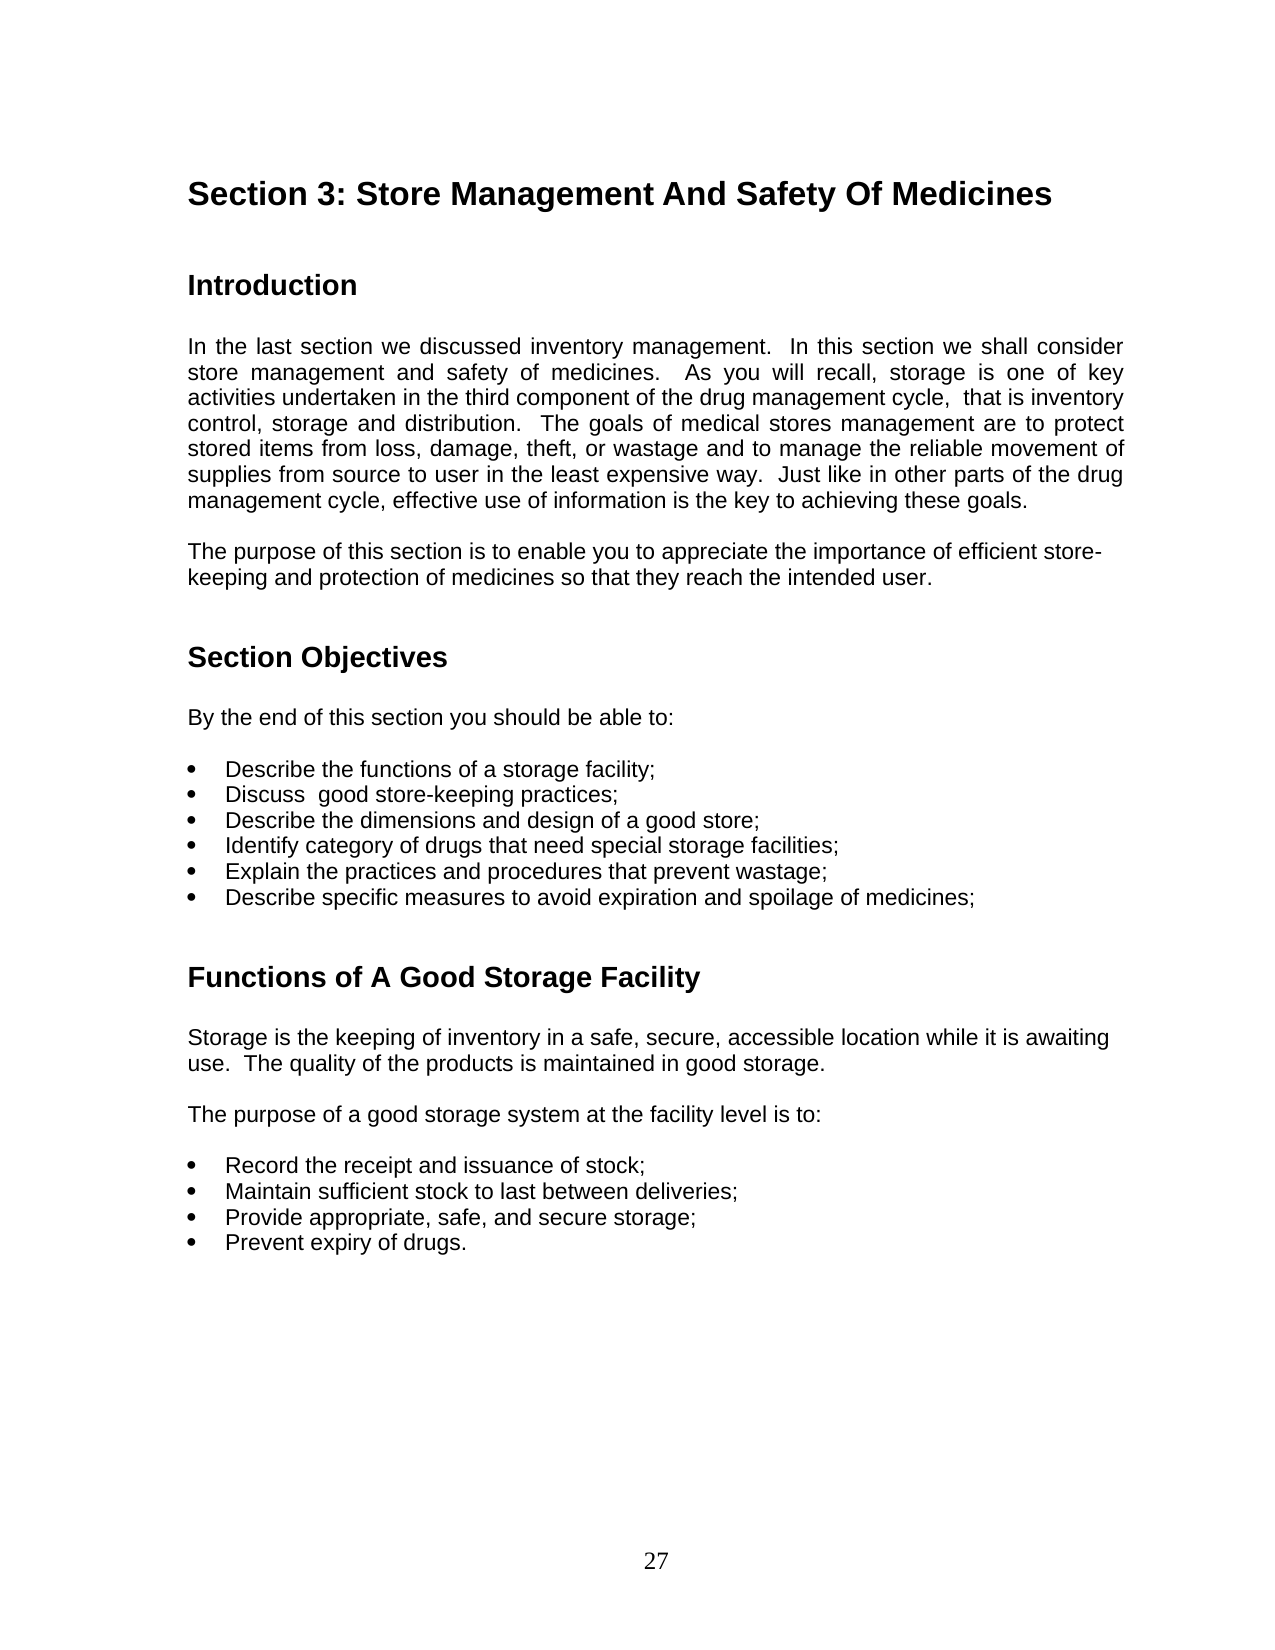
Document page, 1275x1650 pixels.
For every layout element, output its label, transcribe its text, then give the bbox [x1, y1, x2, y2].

list Discuss good store-keeping practices; [187, 782, 1125, 807]
subtitle Section Objectives [187, 641, 1125, 673]
list Provide appropriate, safe, and secure storage; [187, 1204, 1125, 1230]
list Prevent expiry of drugs. [187, 1230, 1125, 1256]
subtitle Functions of A Good Storage Facility [187, 961, 1125, 993]
list Identify category of drugs that need special storage facilities; [187, 833, 1125, 859]
list Explain the practices and procedures that prevent wastage; [187, 859, 1125, 884]
text The purpose of this section is to enable you to appreciate the importance of efficient store-keeping and protection of medicines so that they reach the intended user. [187, 539, 1125, 590]
list Describe the functions of a storage facility; [187, 756, 1125, 782]
subtitle Introduction [187, 269, 1125, 302]
text The purpose of a good storage system at the facility level is to: [187, 1102, 1125, 1128]
list Describe specific measures to avoid expiration and spoilage of medicines; [187, 884, 1125, 910]
text By the end of this section you should be able to: [187, 705, 1125, 731]
list Record the receipt and issuance of stock; [187, 1153, 1125, 1179]
list Maintain sufficient stock to last between deliveries; [187, 1179, 1125, 1204]
text In the last section we discussed inventory management. In this section we shall consider store management and safety of medicines. As you will recall, storage is one of key activities undertaken in the third component of the drug management cycle, that is inventory control, storage and distribution. The goals of medical stores management are to protect stored items from loss, damage, theft, or wastage and to manage the reliable movement of supplies from source to user in the least expensive way. Just like in other parts of the drug management cycle, effective use of information is the key to achieving these goals. [187, 334, 1125, 513]
subtitle Section 3: Store Management And Safety Of Medicines [187, 175, 1125, 212]
text Storage is the keeping of inventory in a safe, secure, accessible location while it is awaiting use. The quality of the products is maintained in good storage. [187, 1025, 1125, 1076]
list Describe the dimensions and design of a good store; [187, 807, 1125, 833]
